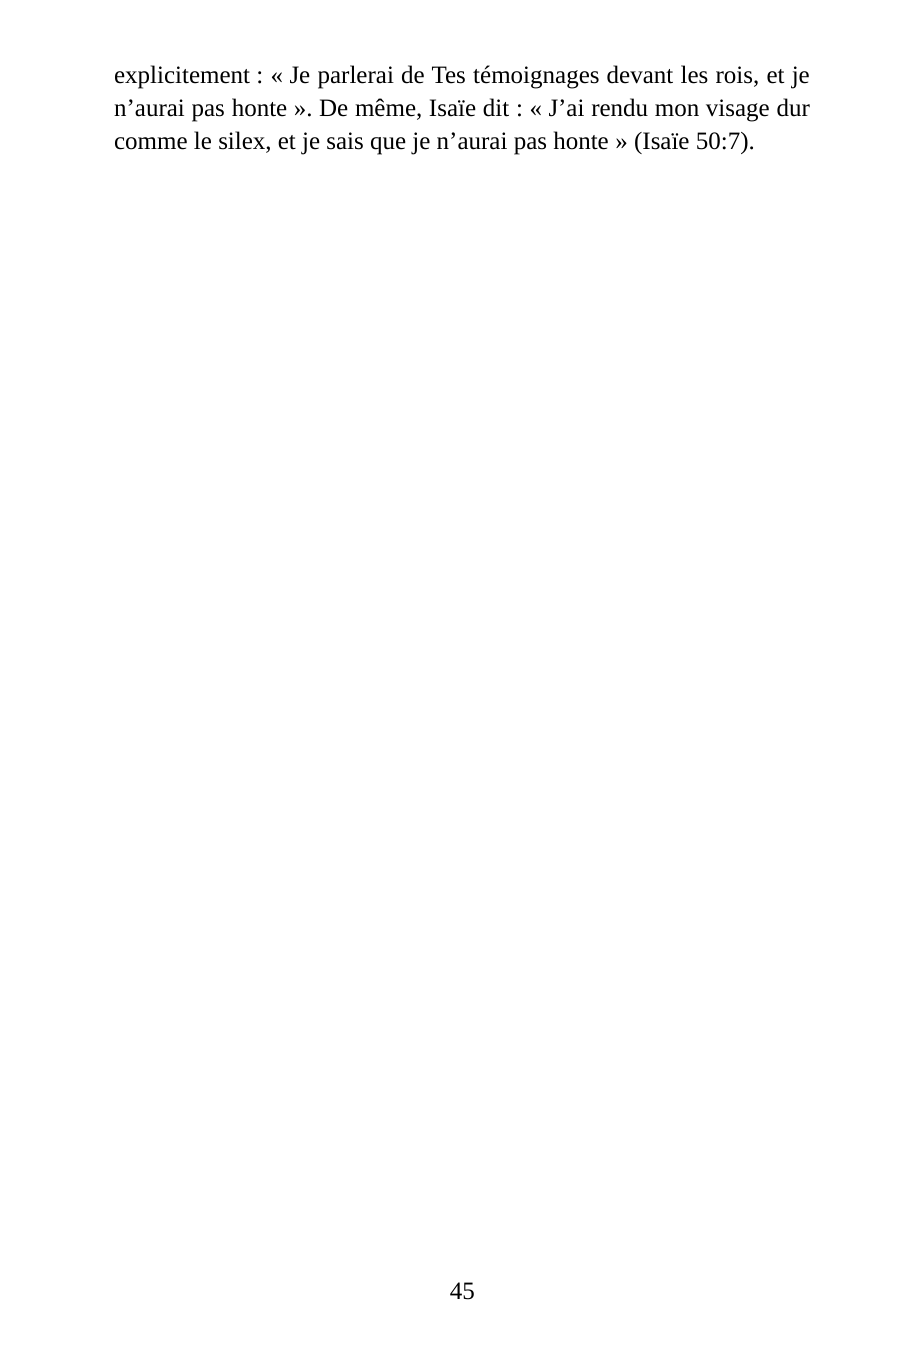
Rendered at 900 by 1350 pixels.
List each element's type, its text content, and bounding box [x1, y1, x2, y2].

text explicitement : « Je parlerai de Tes témoignages devant les rois, et je n’aurai pas honte ». De même, Isaïe dit : « J’ai rendu mon visage dur comme le silex, et je sais que je n’aurai pas honte » (Isaïe 50:7). [114, 60, 810, 155]
